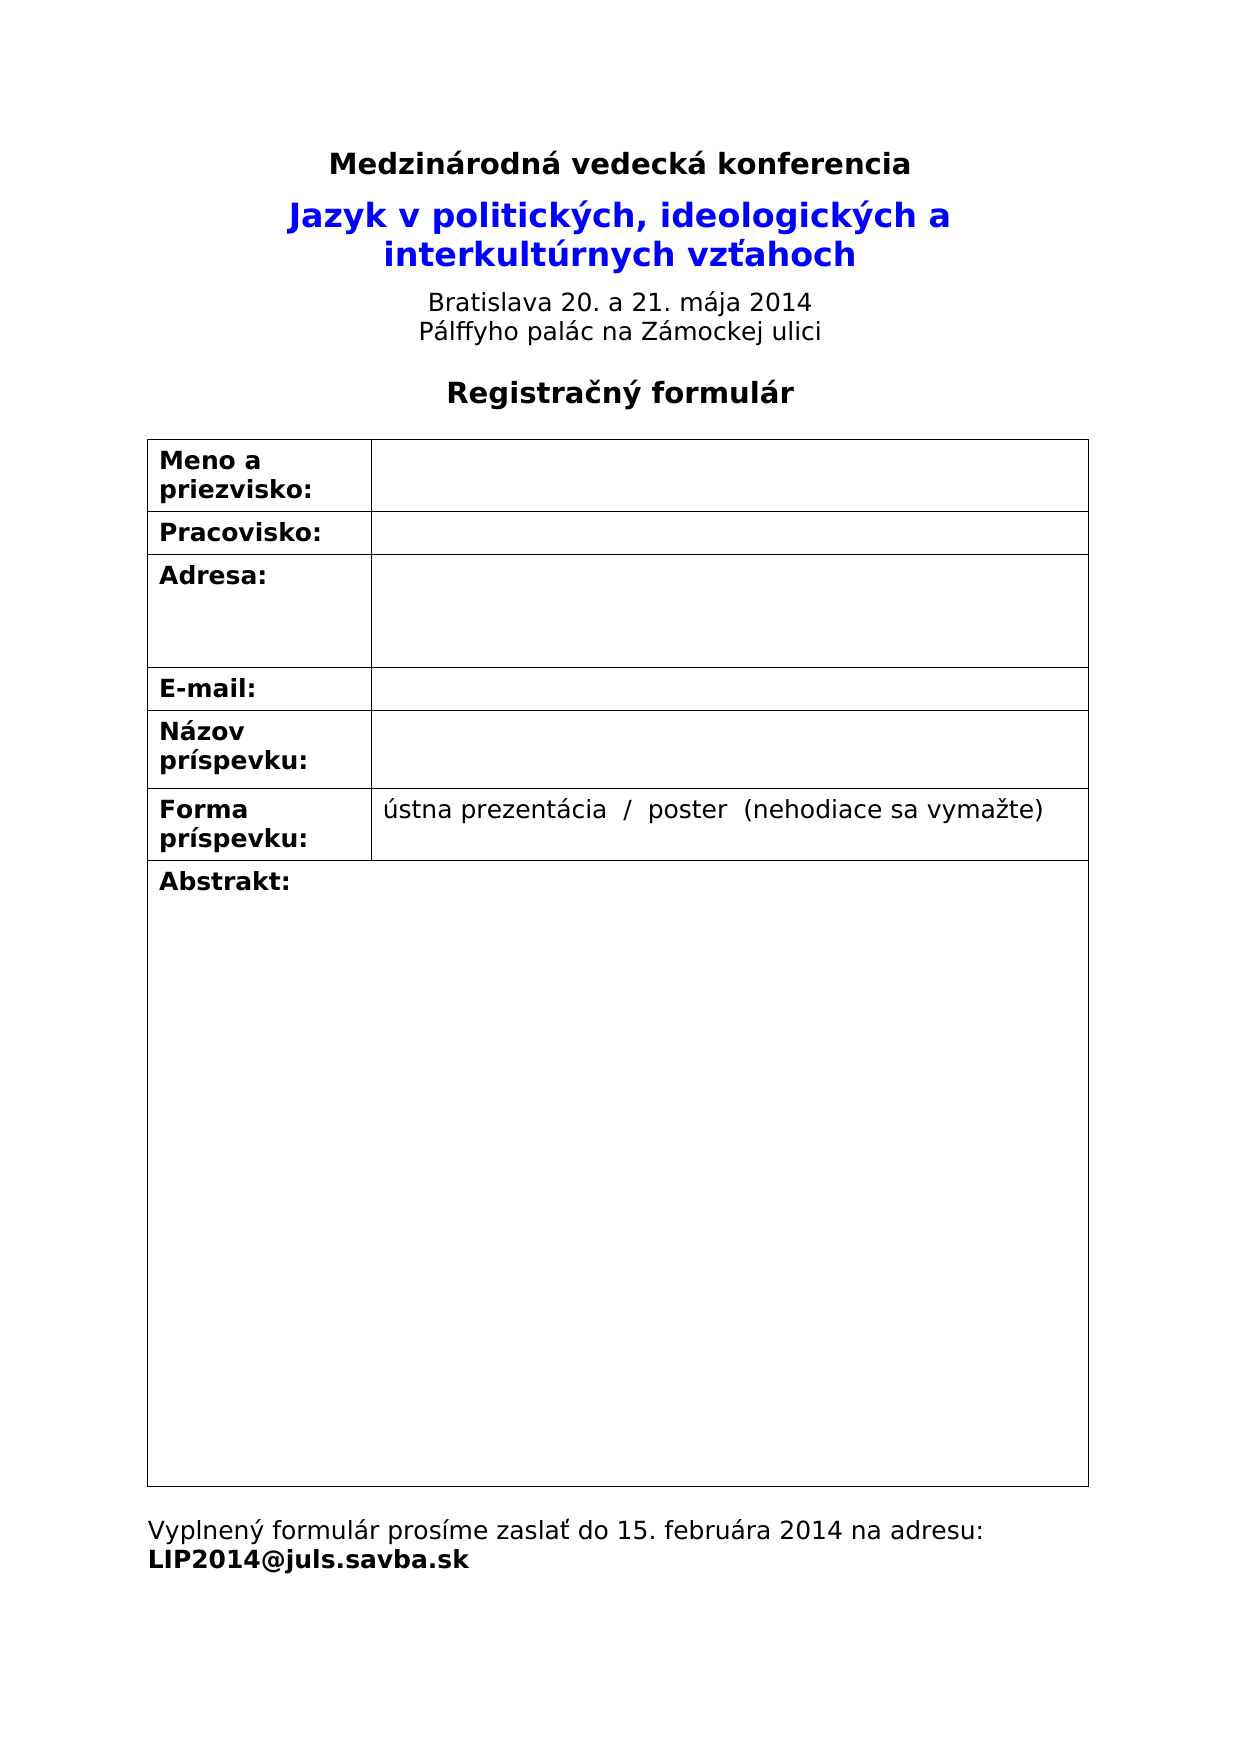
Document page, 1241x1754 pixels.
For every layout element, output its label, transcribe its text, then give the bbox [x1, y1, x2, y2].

table_cell [372, 512, 1088, 554]
table_header Meno a priezvisko: [148, 440, 371, 511]
table_cell Názov príspevku: [148, 711, 371, 788]
table_cell Adresa: [148, 555, 371, 667]
text Jazyk v politických, ideologických a interkultúrnych vzťahoch [148, 196, 1092, 274]
table_cell E-mail: [148, 668, 371, 710]
text Pálffyho palác na Zámockej ulici [148, 318, 1092, 347]
table_cell Forma príspevku: [148, 789, 371, 860]
text Medzinárodná vedecká konferencia [148, 148, 1092, 182]
table_cell Abstrakt: [148, 861, 1088, 1486]
table_cell [372, 668, 1088, 710]
table_header [372, 440, 1088, 511]
text Vyplnený formulár prosíme zaslať do 15. februára 2014 na adresu: LIP2014@juls.savba.sk [148, 1516, 1092, 1575]
table_cell Pracovisko: [148, 512, 371, 554]
table_cell ústna prezentácia / poster (nehodiace sa vymažte) [372, 789, 1088, 860]
table_cell [372, 555, 1088, 667]
text Registračný formulár [148, 376, 1092, 410]
text Bratislava 20. a 21. mája 2014 [148, 288, 1092, 318]
table_cell [372, 711, 1088, 788]
